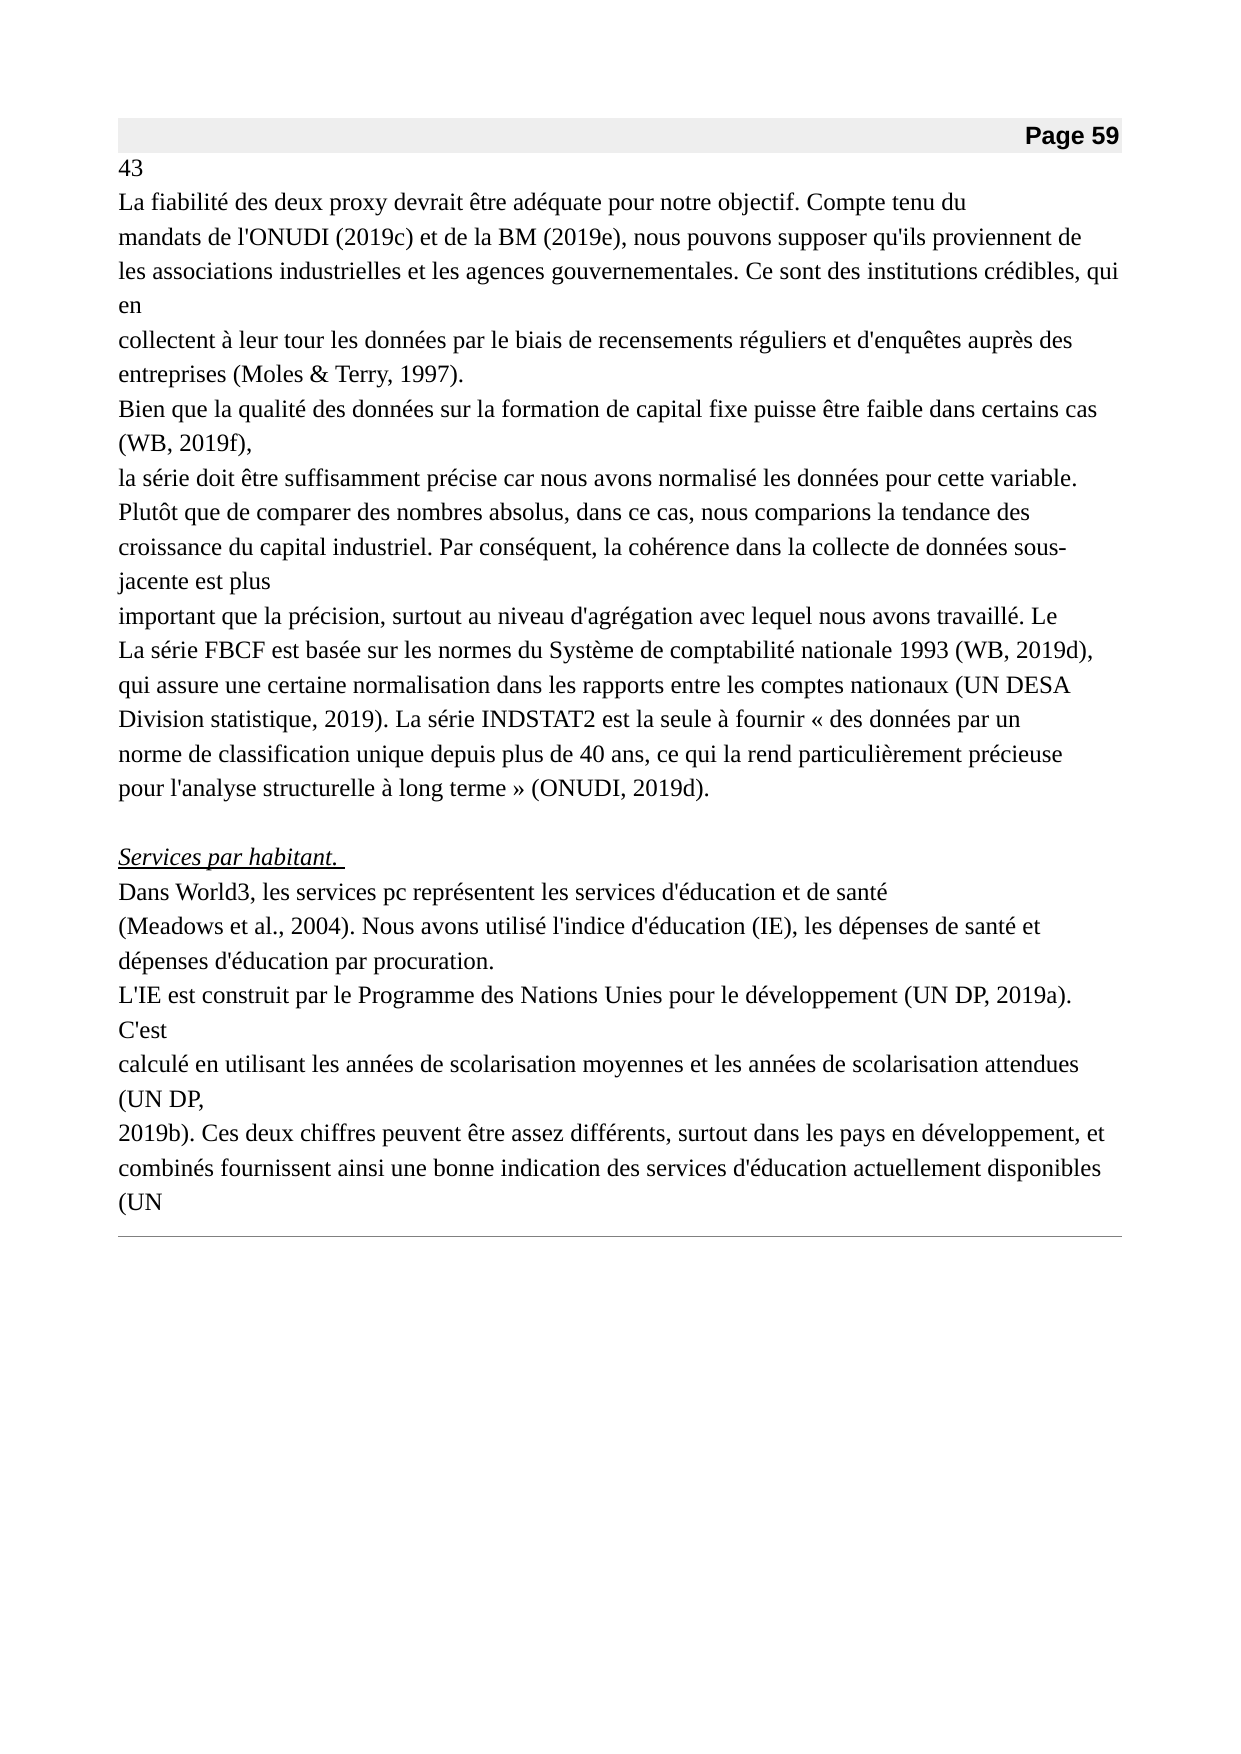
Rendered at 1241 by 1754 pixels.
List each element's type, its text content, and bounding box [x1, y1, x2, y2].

text pour l'analyse structurelle à long terme » (ONUDI, 2019d). [118, 773, 1122, 802]
text mandats de l'ONUDI (2019c) et de la BM (2019e), nous pouvons supposer qu'ils proviennent de [118, 222, 1122, 250]
text croissance du capital industriel. Par conséquent, la cohérence dans la collecte de données sous-jacente est plus [118, 532, 1122, 595]
text Plutôt que de comparer des nombres absolus, dans ce cas, nous comparions la tendance des [118, 497, 1122, 526]
text dépenses d'éducation par procuration. [118, 946, 1122, 974]
text Division statistique, 2019). La série INDSTAT2 est la seule à fournir « des données par un [118, 704, 1122, 733]
text La série FBCF est basée sur les normes du Système de comptabilité nationale 1993 (WB, 2019d), [118, 635, 1122, 664]
text La fiabilité des deux proxy devrait être adéquate pour notre objectif. Compte tenu du [118, 187, 1122, 216]
text (Meadows et al., 2004). Nous avons utilisé l'indice d'éducation (IE), les dépenses de santé et [118, 911, 1122, 940]
text la série doit être suffisamment précise car nous avons normalisé les données pour cette variable. [118, 463, 1122, 492]
text 2019b). Ces deux chiffres peuvent être assez différents, surtout dans les pays en développement, et [118, 1118, 1122, 1147]
text calculé en utilisant les années de scolarisation moyennes et les années de scolarisation attendues (UN DP, [118, 1049, 1122, 1112]
text collectent à leur tour les données par le biais de recensements réguliers et d'enquêtes auprès des entreprises (Moles & Terry, 1997). [118, 325, 1122, 388]
table_header Page 59 [118, 118, 1122, 153]
text combinés fournissent ainsi une bonne indication des services d'éducation actuellement disponibles (UN [118, 1153, 1122, 1216]
text norme de classification unique depuis plus de 40 ans, ce qui la rend particulièrement précieuse [118, 739, 1122, 768]
text 43 [118, 153, 1122, 181]
text les associations industrielles et les agences gouvernementales. Ce sont des institutions crédibles, qui en [118, 256, 1122, 319]
text Services par habitant. [118, 842, 1122, 871]
text Dans World3, les services pc représentent les services d'éducation et de santé [118, 877, 1122, 906]
text important que la précision, surtout au niveau d'agrégation avec lequel nous avons travaillé. Le [118, 601, 1122, 630]
text L'IE est construit par le Programme des Nations Unies pour le développement (UN DP, 2019a). C'est [118, 980, 1122, 1043]
text qui assure une certaine normalisation dans les rapports entre les comptes nationaux (UN DESA [118, 670, 1122, 699]
text Bien que la qualité des données sur la formation de capital fixe puisse être faible dans certains cas (WB, 2019f), [118, 394, 1122, 457]
